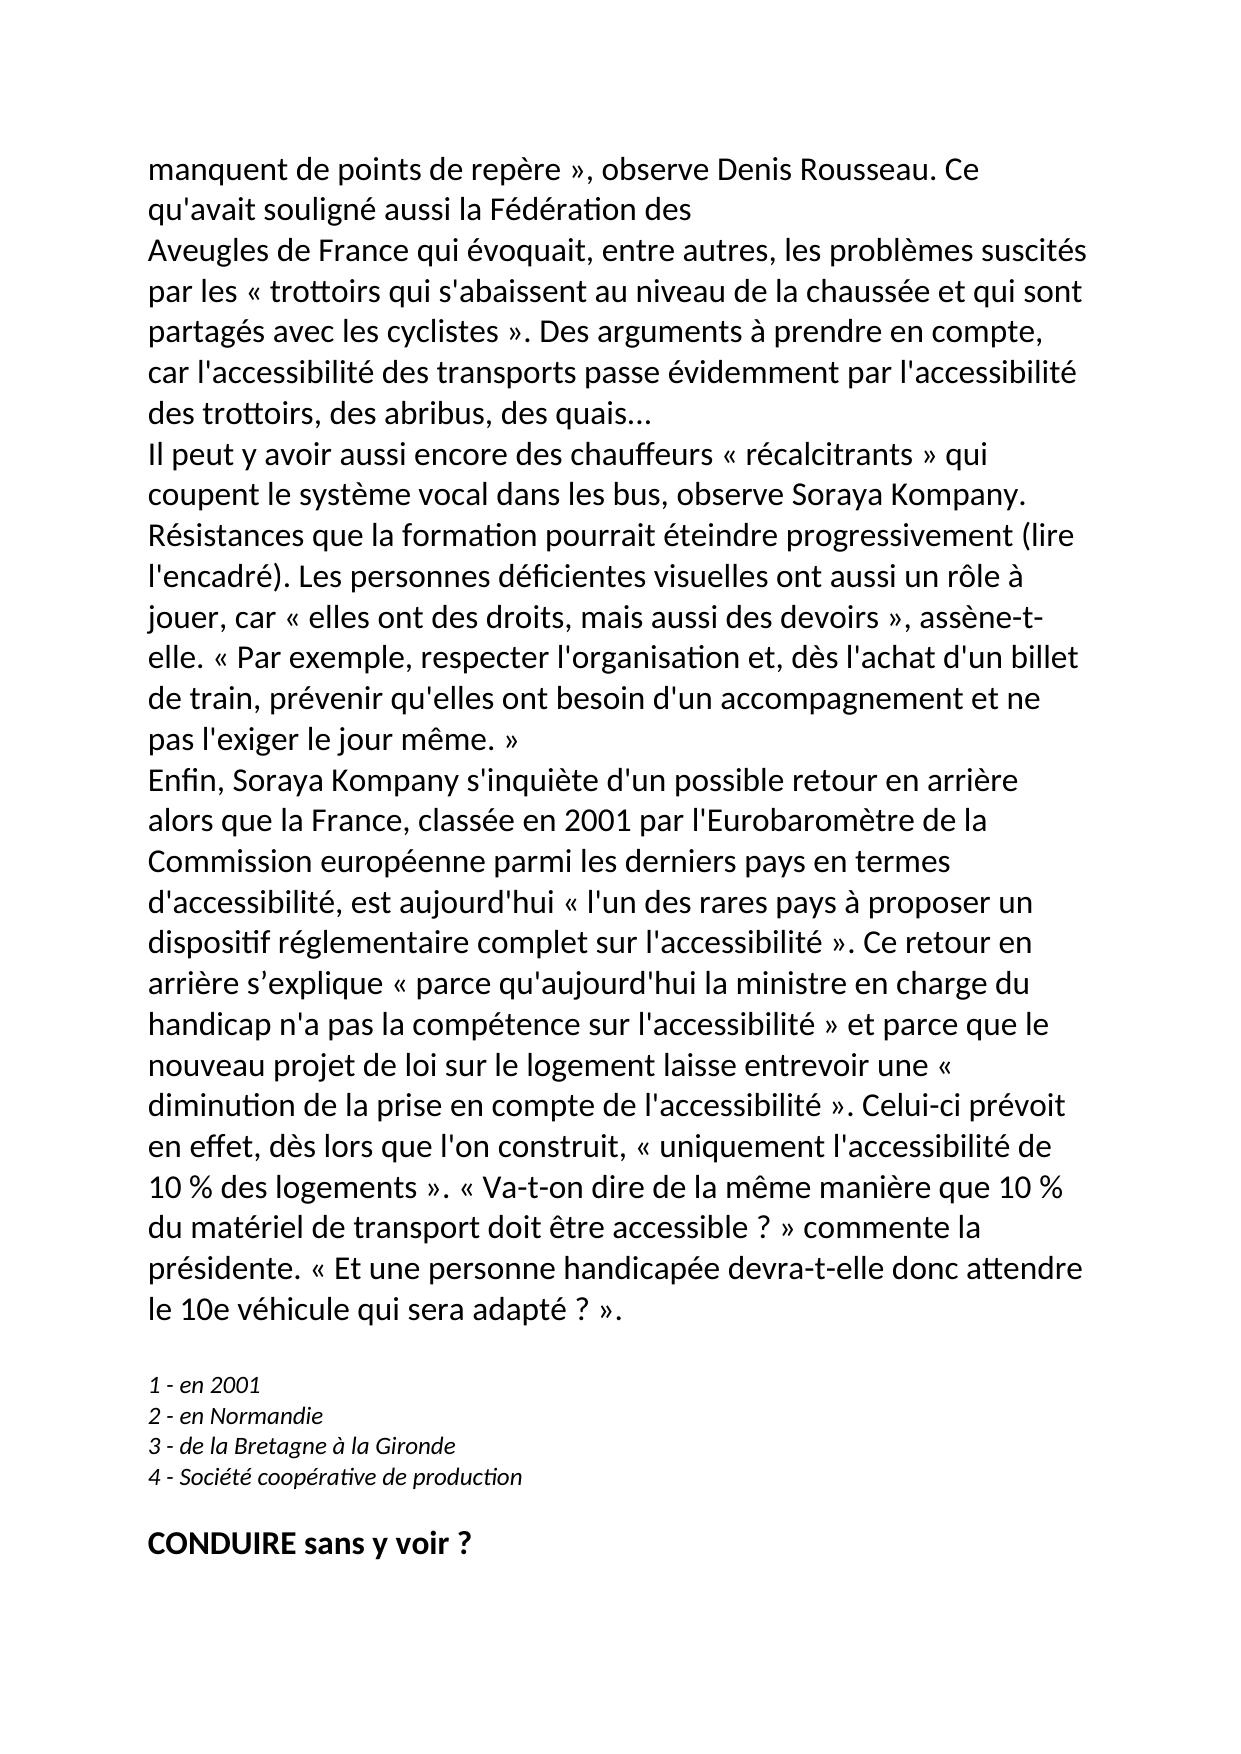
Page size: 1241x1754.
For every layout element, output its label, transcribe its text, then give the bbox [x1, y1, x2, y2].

text 4 - Société coopérative de production [148, 1461, 1093, 1492]
text 1 - en 2001 [148, 1369, 1093, 1400]
text 2 - en Normandie [148, 1400, 1093, 1431]
text Il peut y avoir aussi encore des chauffeurs « récalcitrants » qui coupent le système vocal dans les bus, observe Soraya Kompany. Résistances que la formation pourrait éteindre progressivement (lire l'encadré). Les personnes déficientes visuelles ont aussi un rôle à jouer, car « elles ont des droits, mais aussi des devoirs », assène-t-elle. « Par exemple, respecter l'organisation et, dès l'achat d'un billet de train, prévenir qu'elles ont besoin d'un accompagnement et ne pas l'exiger le jour même. » [148, 433, 1093, 758]
text 3 - de la Bretagne à la Gironde [148, 1431, 1093, 1461]
text Enfin, Soraya Kompany s'inquiète d'un possible retour en arrière alors que la France, classée en 2001 par l'Eurobaromètre de la Commission européenne parmi les derniers pays en termes d'accessibilité, est aujourd'hui « l'un des rares pays à proposer un dispositif réglementaire complet sur l'accessibilité ». Ce retour en arrière s’explique « parce qu'aujourd'hui la ministre en charge du handicap n'a pas la compétence sur l'accessibilité » et parce que le nouveau projet de loi sur le logement laisse entrevoir une « diminution de la prise en compte de l'accessibilité ». Celui-ci prévoit en effet, dès lors que l'on construit, « uniquement l'accessibilité de 10 % des logements ». « Va-t-on dire de la même manière que 10 % du matériel de transport doit être accessible ? » commente la présidente. « Et une personne handicapée devra-t-elle donc attendre le 10e véhicule qui sera adapté ? ». [148, 758, 1093, 1329]
text Aveugles de France qui évoquait, entre autres, les problèmes suscités par les « trottoirs qui s'abaissent au niveau de la chaussée et qui sont partagés avec les cyclistes ». Des arguments à prendre en compte, car l'accessibilité des transports passe évidemment par l'accessibilité des trottoirs, des abribus, des quais... [148, 229, 1093, 433]
text CONDUIRE sans y voir ? [148, 1522, 1093, 1563]
text manquent de points de repère », observe Denis Rousseau. Ce qu'avait souligné aussi la Fédération des [148, 148, 1093, 229]
